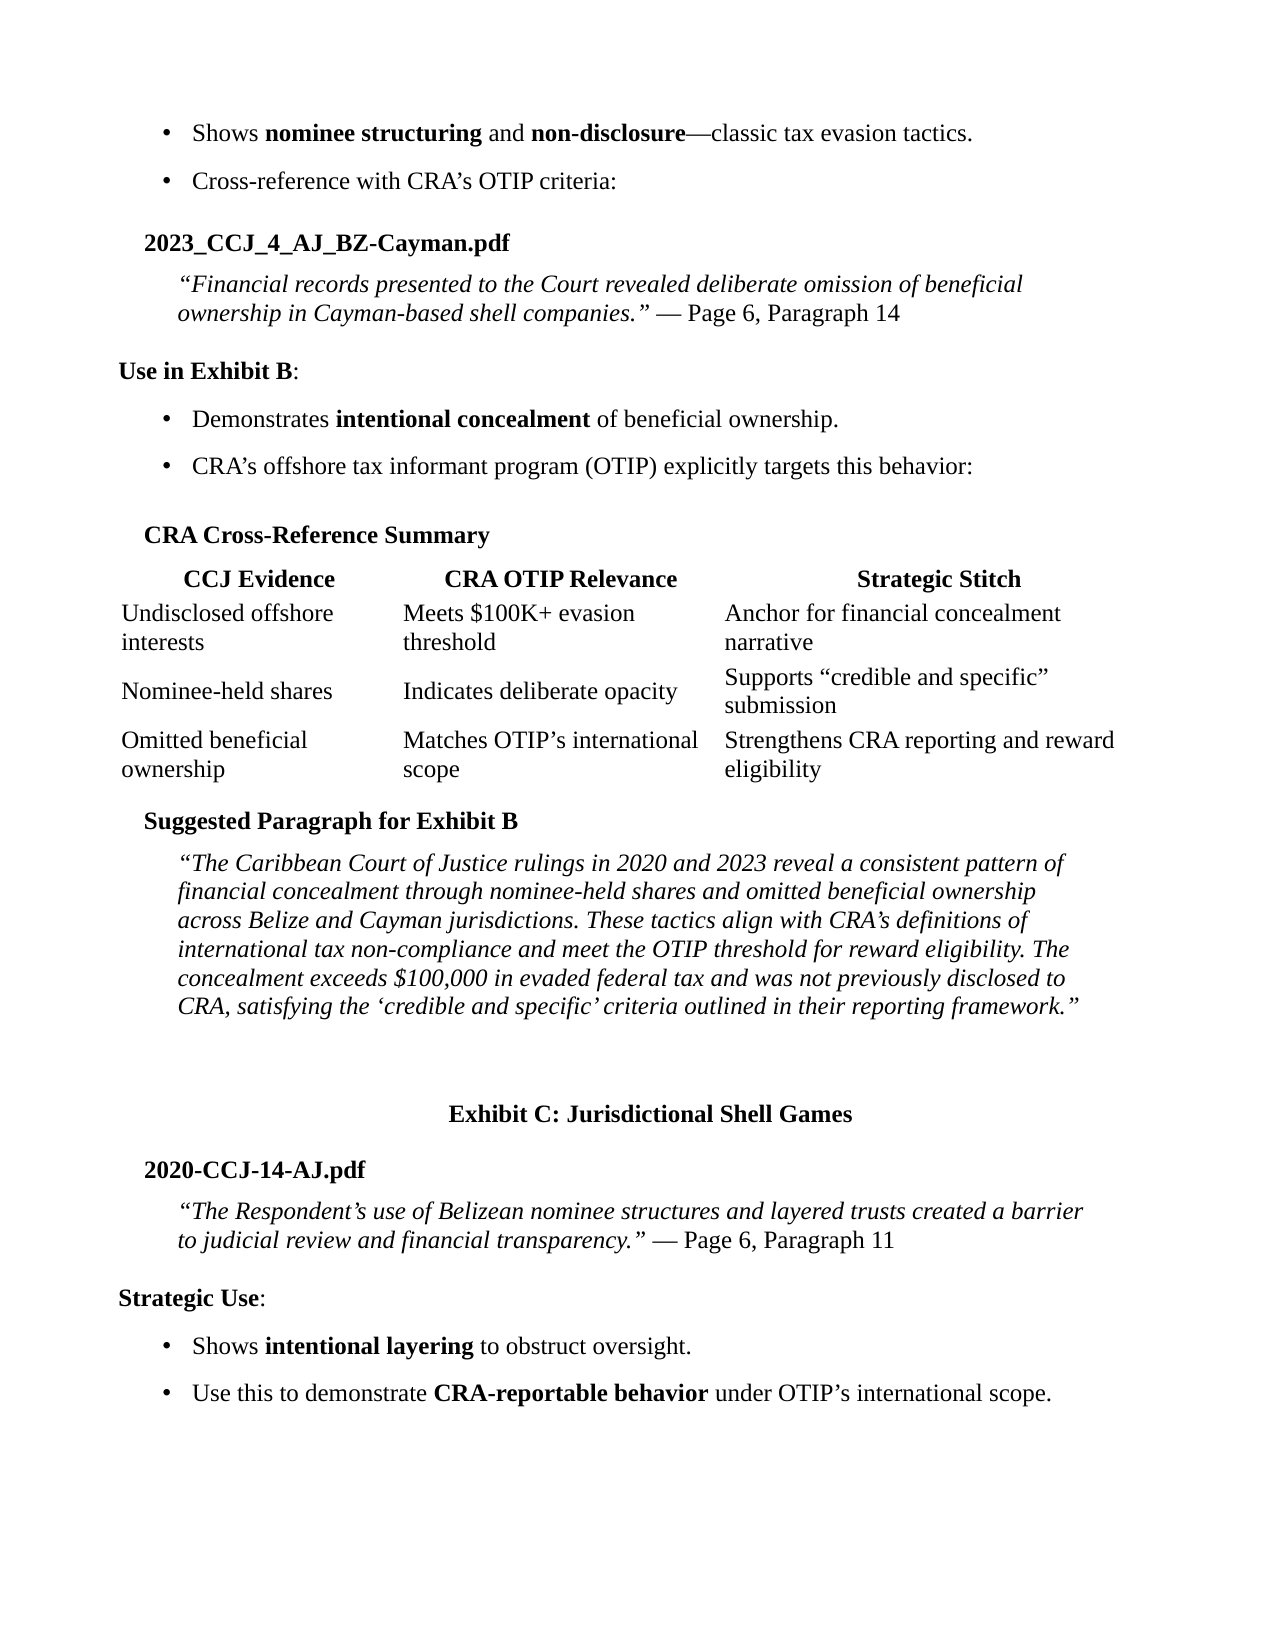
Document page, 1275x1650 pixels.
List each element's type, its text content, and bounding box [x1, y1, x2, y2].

list Cross-reference with CRA’s OTIP criteria: [162, 166, 1157, 194]
table_cell Undisclosed offshore interests [118, 596, 400, 659]
table_cell Indicates deliberate opacity [400, 659, 721, 722]
text Strategic Use: [118, 1283, 1157, 1312]
table_cell Strengthens CRA reporting and reward eligibility [721, 722, 1157, 786]
table_cell Matches OTIP’s international scope [400, 722, 721, 786]
subtitle 🧠 CRA Cross-Reference Summary [118, 520, 1157, 548]
table_cell Meets $100K+ evasion threshold [400, 596, 721, 659]
table_cell Nominee-held shares [118, 659, 400, 722]
table_cell Supports “credible and specific” submission [721, 659, 1157, 722]
list Shows intentional layering to obstruct oversight. [162, 1331, 1157, 1360]
text Use in Exhibit B: [118, 356, 1157, 385]
list Shows nominee structuring and non-disclosure—classic tax evasion tactics. [162, 118, 1157, 147]
table_header CCJ Evidence [118, 561, 400, 596]
table_header CRA OTIP Relevance [400, 561, 721, 596]
subtitle 🧷 Exhibit C: Jurisdictional Shell Games [118, 1099, 1157, 1128]
text “The Caribbean Court of Justice rulings in 2020 and 2023 reveal a consistent pattern of financial concealment through nominee-held shares and omitted beneficial ownership across Belize and Cayman jurisdictions. These tactics align with CRA’s definitions of international tax non-compliance and meet the OTIP threshold for reward eligibility. The concealment exceeds $100,000 in evaded federal tax and was not previously disclosed to CRA, satisfying the ‘credible and specific’ criteria outlined in their reporting framework.” [177, 848, 1098, 1020]
list CRA’s offshore tax informant program (OTIP) explicitly targets this behavior: [162, 451, 1157, 480]
text “The Respondent’s use of Belizean nominee structures and layered trusts created a barrier to judicial review and financial transparency.” — Page 6, Paragraph 11 [177, 1196, 1098, 1254]
table_cell Omitted beneficial ownership [118, 722, 400, 786]
table_header Strategic Stitch [721, 561, 1157, 596]
subtitle 📄 2023_CCJ_4_AJ_BZ-Cayman.pdf [118, 228, 1157, 257]
subtitle 🧷 Suggested Paragraph for Exhibit B [118, 806, 1157, 835]
subtitle 📄 2020-CCJ-14-AJ.pdf [118, 1155, 1157, 1184]
table_cell Anchor for financial concealment narrative [721, 596, 1157, 659]
text “Financial records presented to the Court revealed deliberate omission of beneficial ownership in Cayman-based shell companies.” — Page 6, Paragraph 14 [177, 269, 1098, 327]
list Use this to demonstrate CRA-reportable behavior under OTIP’s international scope. [162, 1378, 1157, 1407]
list Demonstrates intentional concealment of beneficial ownership. [162, 404, 1157, 432]
